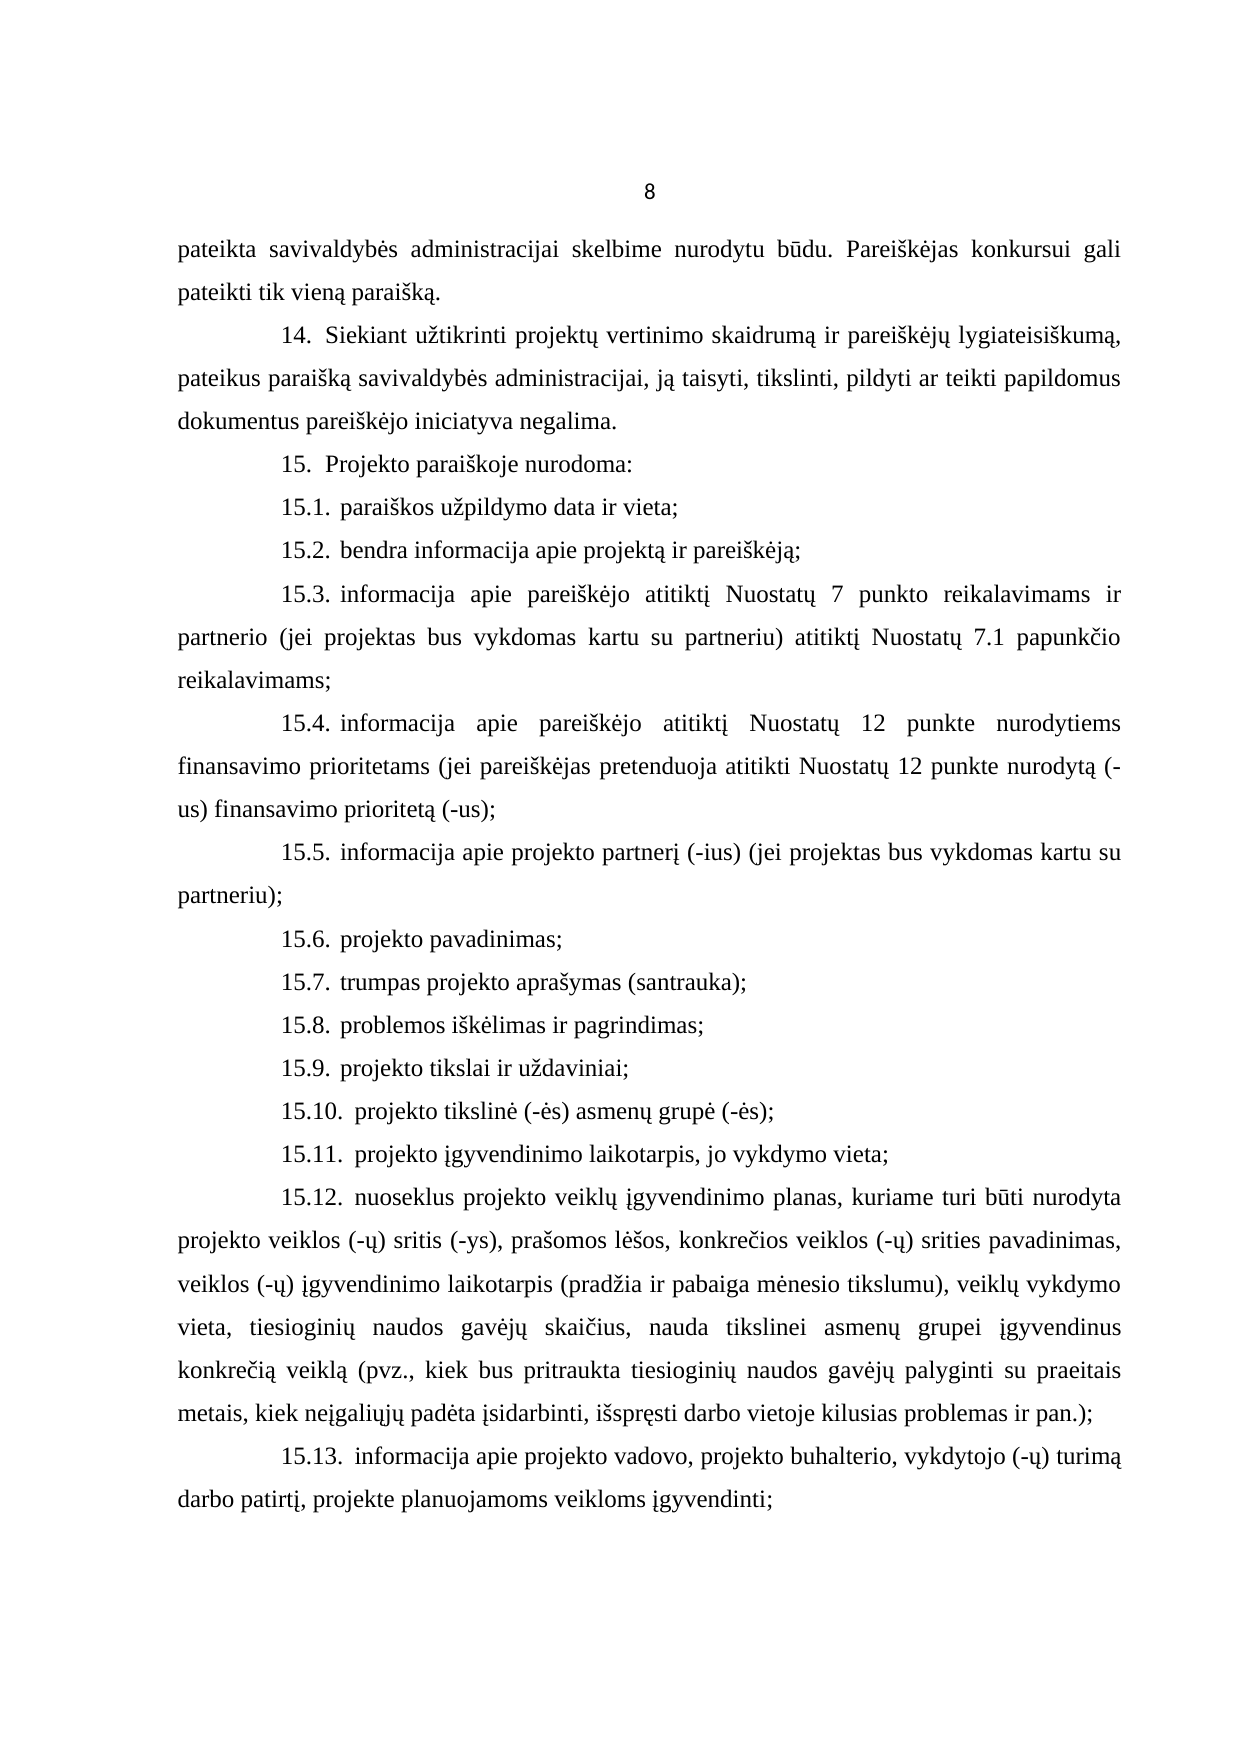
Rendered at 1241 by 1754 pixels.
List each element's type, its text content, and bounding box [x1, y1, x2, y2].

text 15.12. nuoseklus projekto veiklų įgyvendinimo planas, kuriame turi būti nurodyta projekto veiklos (-ų) sritis (-ys), prašomos lėšos, konkrečios veiklos (-ų) srities pavadinimas, veiklos (-ų) įgyvendinimo laikotarpis (pradžia ir pabaiga mėnesio tikslumu), veiklų vykdymo vieta, tiesioginių naudos gavėjų skaičius, nauda tikslinei asmenų grupei įgyvendinus konkrečią veiklą (pvz., kiek bus pritraukta tiesioginių naudos gavėjų palyginti su praeitais metais, kiek neįgaliųjų padėta įsidarbinti, išspręsti darbo vietoje kilusias problemas ir pan.); [177, 1182, 1122, 1427]
text 15.9. projekto tikslai ir uždaviniai; [281, 1053, 1122, 1082]
text 15.10. projekto tikslinė (-ės) asmenų grupė (-ės); [281, 1096, 1122, 1125]
text 15.7. trumpas projekto aprašymas (santrauka); [281, 967, 1122, 996]
text 15.1. paraiškos užpildymo data ir vieta; [281, 492, 1122, 521]
text 15.13. informacija apie projekto vadovo, projekto buhalterio, vykdytojo (-ų) turimą darbo patirtį, projekte planuojamoms veikloms įgyvendinti; [177, 1441, 1122, 1513]
text pateikta savivaldybės administracijai skelbime nurodytu būdu. Pareiškėjas konkursui gali pateikti tik vieną paraišką. [177, 234, 1122, 306]
text 15. Projekto paraiškoje nurodoma: [177, 449, 1122, 478]
text 15.2. bendra informacija apie projektą ir pareiškėją; [281, 536, 1122, 564]
text 15.3. informacija apie pareiškėjo atitiktį Nuostatų 7 punkto reikalavimams ir partnerio (jei projektas bus vykdomas kartu su partneriu) atitiktį Nuostatų 7.1 papunkčio reikalavimams; [177, 579, 1122, 694]
text 15.4. informacija apie pareiškėjo atitiktį Nuostatų 12 punkte nurodytiems finansavimo prioritetams (jei pareiškėjas pretenduoja atitikti Nuostatų 12 punkte nurodytą (-us) finansavimo prioritetą (-us); [177, 708, 1122, 823]
text 15.11. projekto įgyvendinimo laikotarpis, jo vykdymo vieta; [281, 1139, 1122, 1168]
text 14. Siekiant užtikrinti projektų vertinimo skaidrumą ir pareiškėjų lygiateisiškumą, pateikus paraišką savivaldybės administracijai, ją taisyti, tikslinti, pildyti ar teikti papildomus dokumentus pareiškėjo iniciatyva negalima. [177, 320, 1122, 435]
text 15.6. projekto pavadinimas; [281, 924, 1122, 952]
text 15.5. informacija apie projekto partnerį (-ius) (jei projektas bus vykdomas kartu su partneriu); [177, 837, 1122, 909]
text 15.8. problemos iškėlimas ir pagrindimas; [281, 1010, 1122, 1039]
